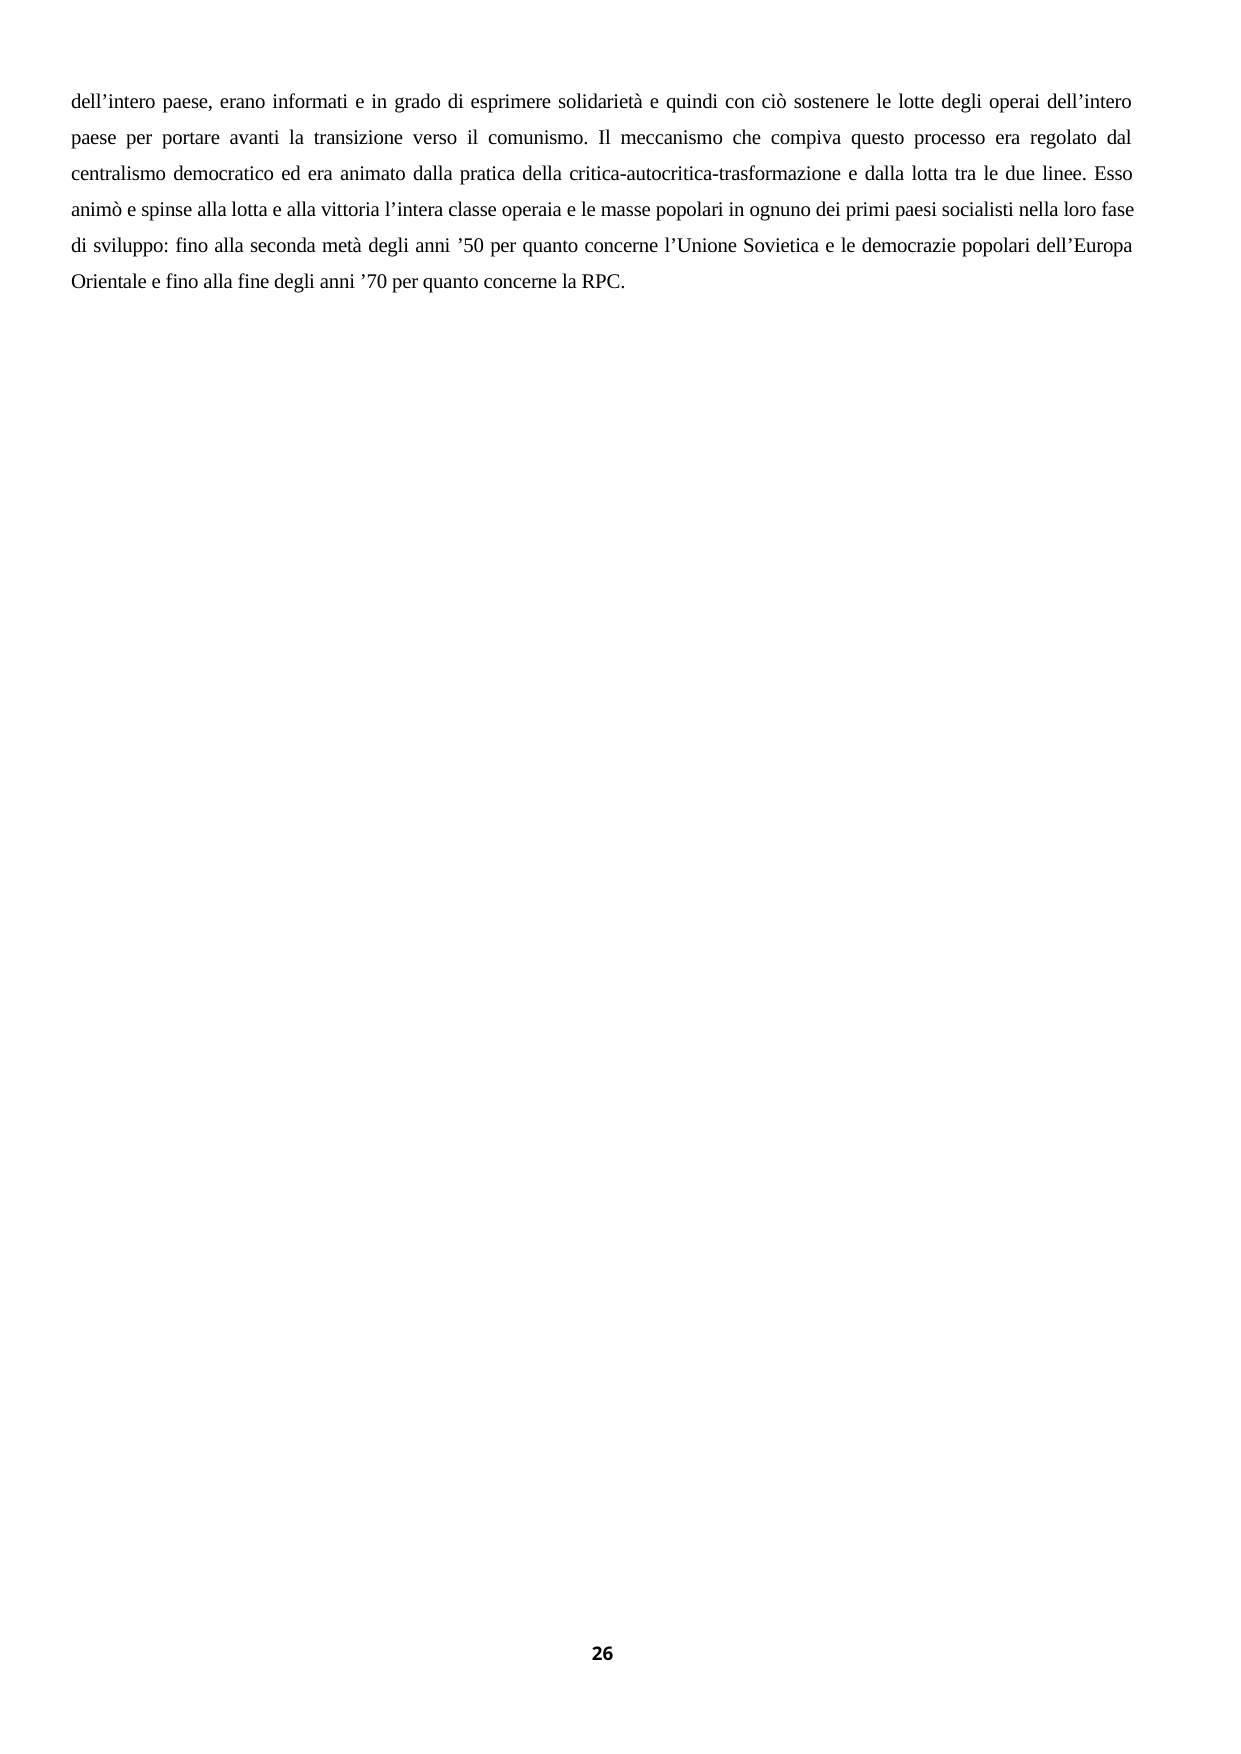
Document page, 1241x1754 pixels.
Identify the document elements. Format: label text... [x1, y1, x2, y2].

text dell’intero paese, erano informati e in grado di esprimere solidarietà e quindi con ciò sostenere le lotte degli operai dell’intero paese per portare avanti la transizione verso il comunismo. Il meccanismo che compiva questo processo era regolato dal centralismo democratico ed era animato dalla pratica della critica-autocritica-trasformazione e dalla lotta tra le due linee. Esso animò e spinse alla lotta e alla vittoria l’intera classe operaia e le masse popolari in ognuno dei primi paesi socialisti nella loro fase di sviluppo: fino alla seconda metà degli anni ’50 per quanto concerne l’Unione Sovietica e le democrazie popolari dell’Europa Orientale e fino alla fine degli anni ’70 per quanto concerne la RPC. [71, 88, 1134, 293]
